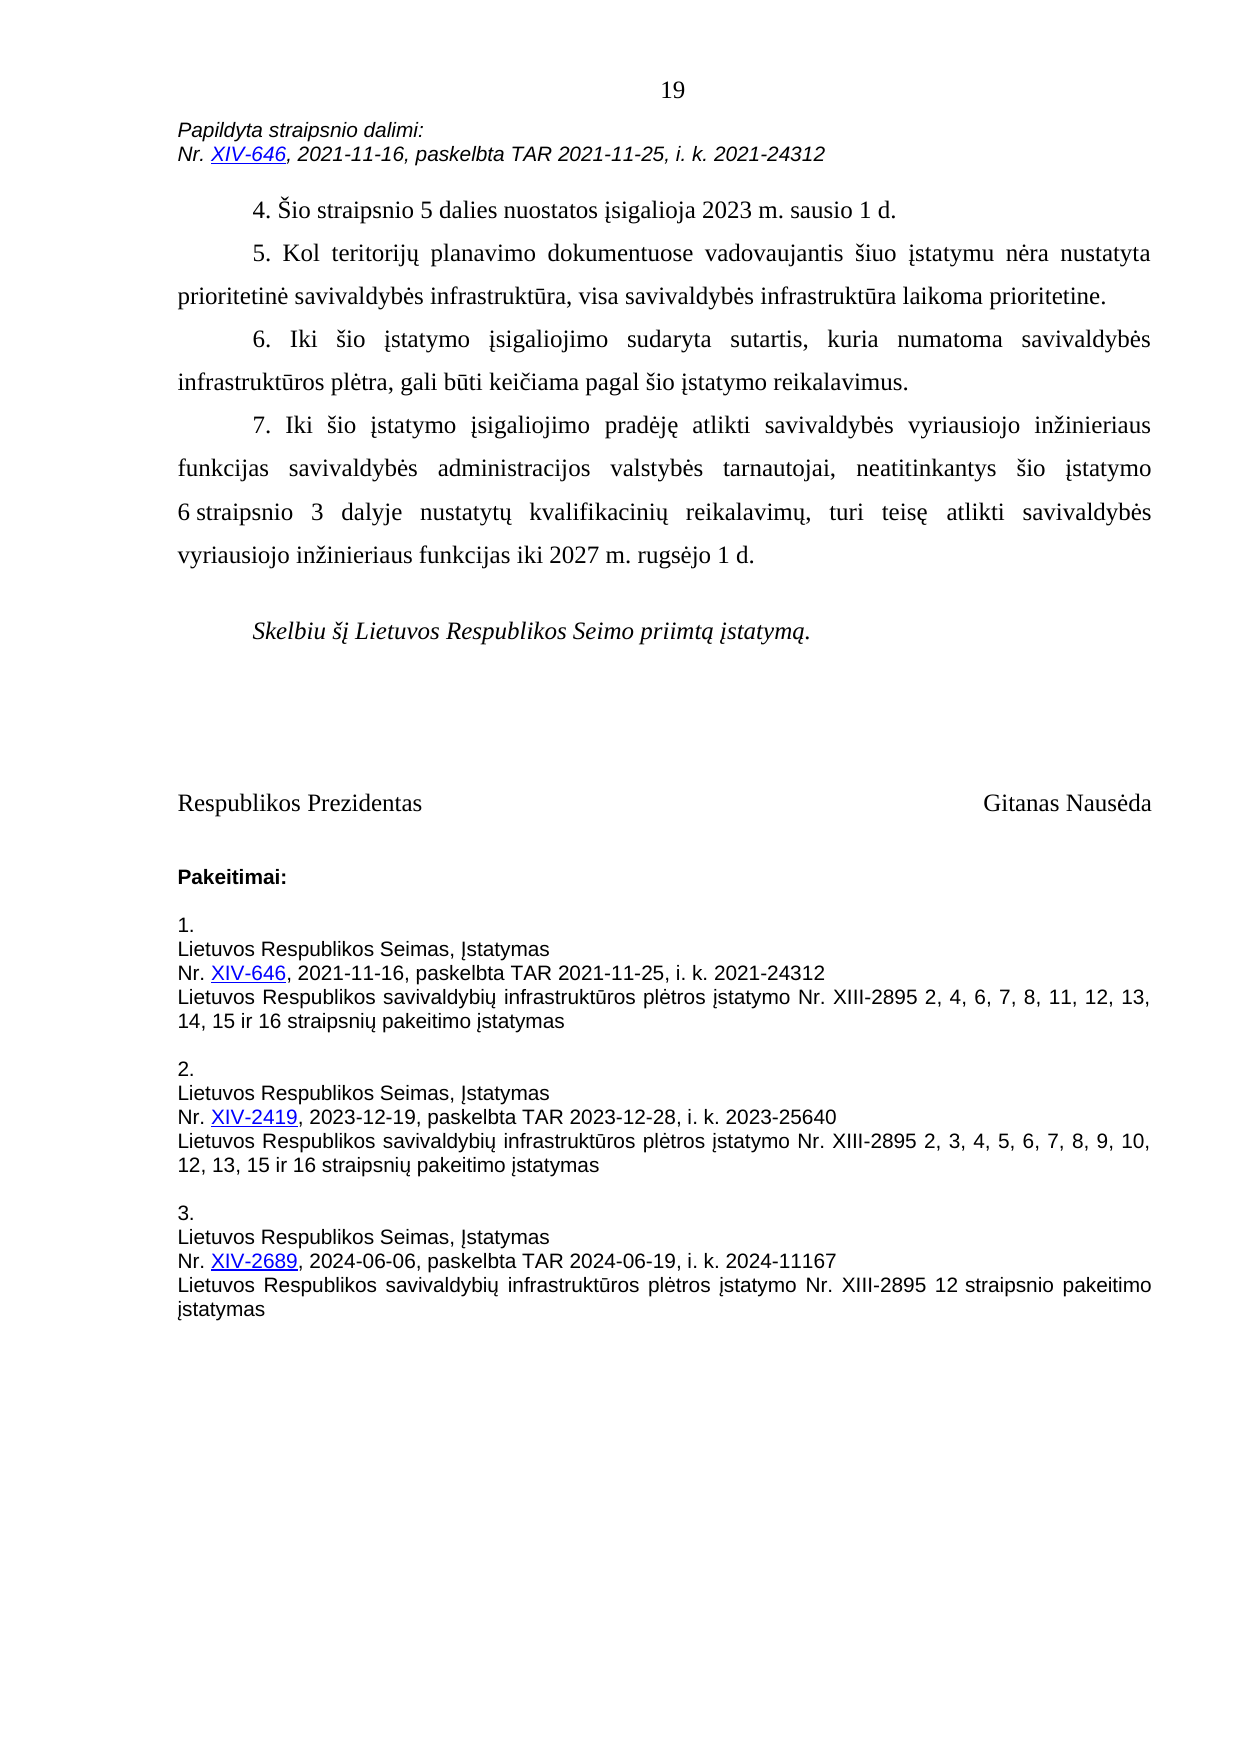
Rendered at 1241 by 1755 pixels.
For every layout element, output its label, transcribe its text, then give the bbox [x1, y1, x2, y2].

text 5. Kol teritorijų planavimo dokumentuose vadovaujantis šiuo įstatymu nėra nustatyta prioritetinė savivaldybės infrastruktūra, visa savivaldybės infrastruktūra laikoma prioritetine. [177, 238, 1152, 310]
text Papildyta straipsnio dalimi: [177, 118, 1152, 142]
text Nr. XIV-2419, 2023-12-19, paskelbta TAR 2023-12-28, i. k. 2023-25640 [177, 1105, 1152, 1129]
text 4. Šio straipsnio 5 dalies nuostatos įsigalioja 2023 m. sausio 1 d. [177, 195, 1152, 223]
text Pakeitimai: [177, 865, 1152, 889]
text 6. Iki šio įstatymo įsigaliojimo sudaryta sutartis, kuria numatoma savivaldybės infrastruktūros plėtra, gali būti keičiama pagal šio įstatymo reikalavimus. [177, 324, 1152, 396]
text Respublikos Prezidentas Gitanas Nausėda [177, 788, 1152, 817]
text 2. [177, 1057, 1152, 1081]
text Lietuvos Respublikos savivaldybių infrastruktūros plėtros įstatymo Nr. XIII-2895 2, 4, 6, 7, 8, 11, 12, 13, 14, 15 ir 16 straipsnių pakeitimo įstatymas [177, 985, 1152, 1033]
text Lietuvos Respublikos Seimas, Įstatymas [177, 1224, 1152, 1248]
text Nr. XIV-2689, 2024-06-06, paskelbta TAR 2024-06-19, i. k. 2024-11167 [177, 1248, 1152, 1272]
text Lietuvos Respublikos Seimas, Įstatymas [177, 1081, 1152, 1105]
text Nr. XIV-646, 2021-11-16, paskelbta TAR 2021-11-25, i. k. 2021-24312 [177, 142, 1152, 166]
text Nr. XIV-646, 2021-11-16, paskelbta TAR 2021-11-25, i. k. 2021-24312 [177, 961, 1152, 985]
text Lietuvos Respublikos savivaldybių infrastruktūros plėtros įstatymo Nr. XIII-2895 12 straipsnio pakeitimo įstatymas [177, 1272, 1152, 1320]
text 1. [177, 913, 1152, 937]
text 7. Iki šio įstatymo įsigaliojimo pradėję atlikti savivaldybės vyriausiojo inžinieriaus funkcijas savivaldybės administracijos valstybės tarnautojai, neatitinkantys šio įstatymo 6 straipsnio 3 dalyje nustatytų kvalifikacinių reikalavimų, turi teisę atlikti savivaldybės vyriausiojo inžinieriaus funkcijas iki 2027 m. rugsėjo 1 d. [177, 410, 1152, 568]
text Lietuvos Respublikos savivaldybių infrastruktūros plėtros įstatymo Nr. XIII-2895 2, 3, 4, 5, 6, 7, 8, 9, 10, 12, 13, 15 ir 16 straipsnių pakeitimo įstatymas [177, 1129, 1152, 1177]
text Lietuvos Respublikos Seimas, Įstatymas [177, 937, 1152, 961]
text 3. [177, 1201, 1152, 1224]
text Skelbiu šį Lietuvos Respublikos Seimo priimtą įstatymą. [177, 616, 1152, 645]
